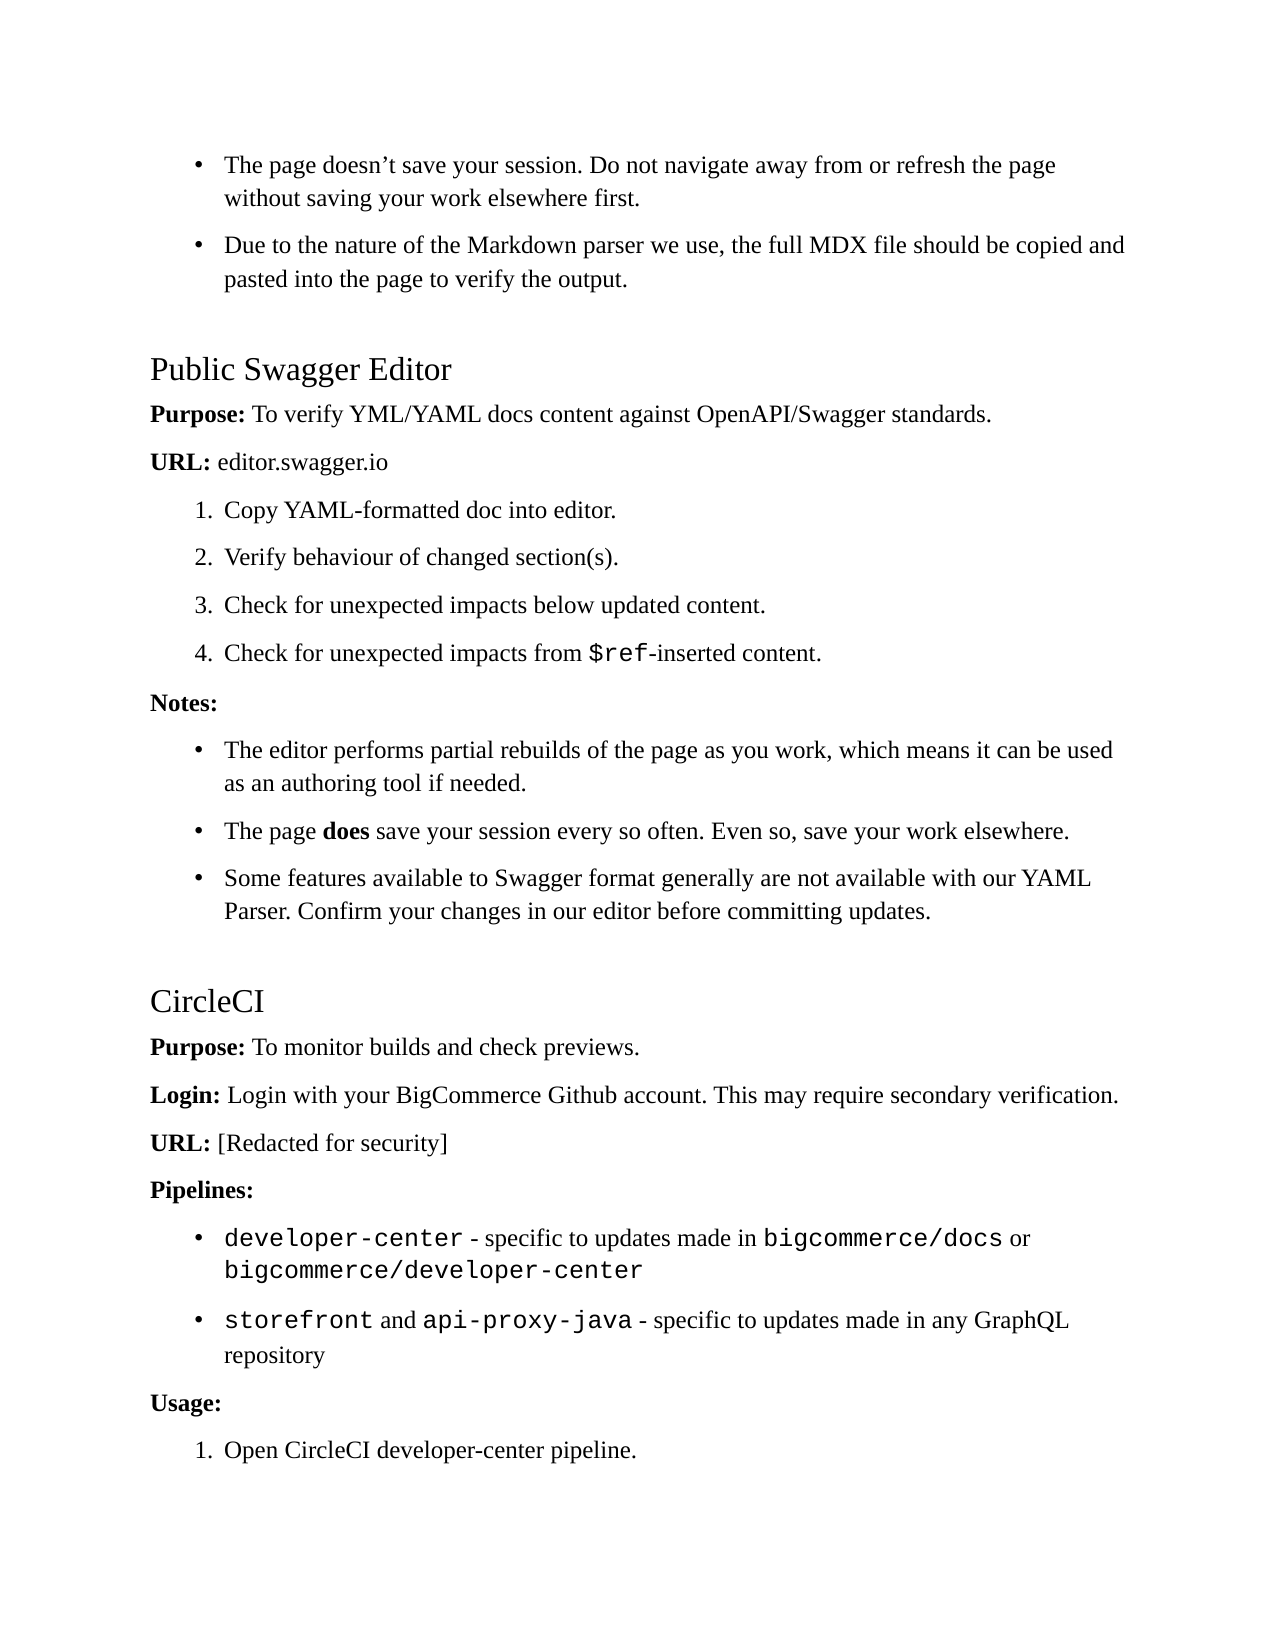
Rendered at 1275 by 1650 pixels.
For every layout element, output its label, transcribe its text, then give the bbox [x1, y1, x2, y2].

list developer-center - specific to updates made in bigcommerce/docs or bigcommerce/developer-center [194, 1223, 1125, 1286]
text Login: Login with your BigCommerce Github account. This may require secondary verification. [150, 1080, 1125, 1109]
list Due to the nature of the Markdown parser we use, the full MDX file should be copied and pasted into the page to verify the output. [194, 231, 1125, 292]
list The page does save your session every so often. Even so, save your work elsewhere. [194, 816, 1125, 844]
list Copy YAML-formatted doc into editor. [194, 495, 1125, 523]
subtitle CircleCI [150, 982, 1125, 1020]
list Verify behaviour of changed section(s). [194, 542, 1125, 571]
subtitle Public Swagger Editor [150, 349, 1125, 387]
text Pipelines: [150, 1175, 1125, 1204]
text URL: editor.swagger.io [150, 447, 1125, 476]
text URL: [Redacted for security] [150, 1128, 1125, 1156]
list The editor performs partial rebuilds of the page as you work, which means it can be used as an authoring tool if needed. [194, 735, 1125, 797]
list Open CircleCI developer-center pipeline. [194, 1435, 1125, 1464]
list Check for unexpected impacts below updated content. [194, 590, 1125, 619]
list Check for unexpected impacts from $ref-inserted content. [194, 638, 1125, 668]
text Notes: [150, 688, 1125, 716]
list storefront and api-proxy-java - specific to updates made in any GraphQL repository [194, 1305, 1125, 1369]
text Usage: [150, 1388, 1125, 1416]
text Purpose: To monitor builds and check previews. [150, 1032, 1125, 1061]
list Some features available to Swagger format generally are not available with our YAML Parser. Confirm your changes in our editor before committing updates. [194, 863, 1125, 925]
list The page doesn’t save your session. Do not navigate away from or refresh the page without saving your work elsewhere first. [194, 150, 1125, 212]
text Purpose: To verify YML/YAML docs content against OpenAPI/Swagger standards. [150, 399, 1125, 428]
